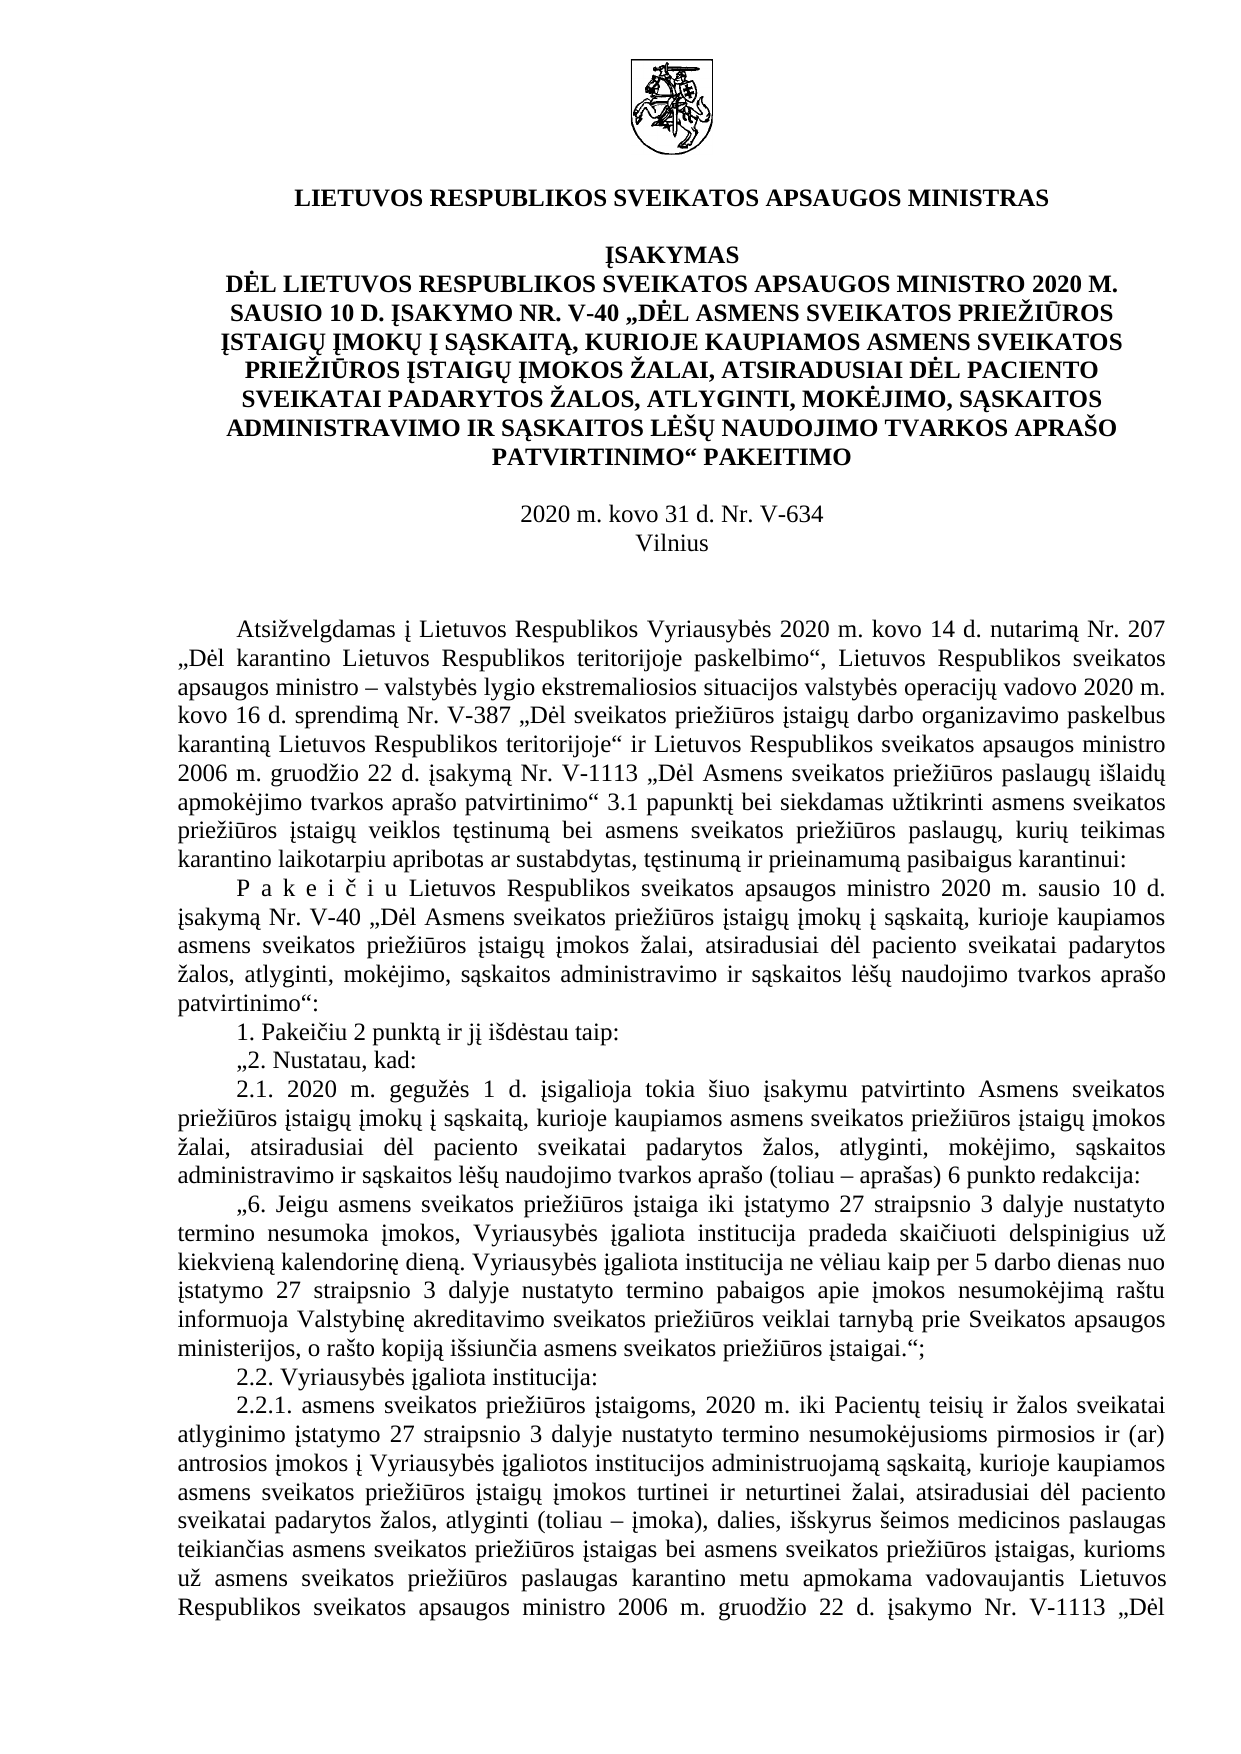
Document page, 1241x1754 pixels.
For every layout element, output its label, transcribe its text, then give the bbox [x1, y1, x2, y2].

text 1. Pakeičiu 2 punktą ir jį išdėstau taip: [177, 1017, 1167, 1046]
text DĖL LIETUVOS RESPUBLIKOS SVEIKATOS APSAUGOS MINISTRO 2020 M. SAUSIO 10 D. ĮSAKYMO NR. V-40 „DĖL ASMENS SVEIKATOS PRIEŽIŪROS ĮSTAIGŲ ĮMOKŲ Į SĄSKAITĄ, KURIOJE KAUPIAMOS ASMENS SVEIKATOS PRIEŽIŪROS ĮSTAIGŲ ĮMOKOS ŽALAI, ATSIRADUSIAI DĖL PACIENTO SVEIKATAI PADARYTOS ŽALOS, ATLYGINTI, MOKĖJIMO, SĄSKAITOS ADMINISTRAVIMO IR SĄSKAITOS LĖŠŲ NAUDOJIMO TVARKOS APRAŠO PATVIRTINIMO“ PAKEITIMO [177, 269, 1167, 471]
text 2.2. Vyriausybės įgaliota institucija: [177, 1362, 1167, 1391]
text P a k e i č i u Lietuvos Respublikos sveikatos apsaugos ministro 2020 m. sausio 10 d. įsakymą Nr. V-40 „Dėl Asmens sveikatos priežiūros įstaigų įmokų į sąskaitą, kurioje kaupiamos asmens sveikatos priežiūros įstaigų įmokos žalai, atsiradusiai dėl paciento sveikatai padarytos žalos, atlyginti, mokėjimo, sąskaitos administravimo ir sąskaitos lėšų naudojimo tvarkos aprašo patvirtinimo“: [177, 873, 1167, 1017]
text Vilnius [177, 528, 1167, 557]
text 2.1. 2020 m. gegužės 1 d. įsigalioja tokia šiuo įsakymu patvirtinto Asmens sveikatos priežiūros įstaigų įmokų į sąskaitą, kurioje kaupiamos asmens sveikatos priežiūros įstaigų įmokos žalai, atsiradusiai dėl paciento sveikatai padarytos žalos, atlyginti, mokėjimo, sąskaitos administravimo ir sąskaitos lėšų naudojimo tvarkos aprašo (toliau – aprašas) 6 punkto redakcija: [177, 1074, 1167, 1189]
text Atsižvelgdamas į Lietuvos Respublikos Vyriausybės 2020 m. kovo 14 d. nutarimą Nr. 207 „Dėl karantino Lietuvos Respublikos teritorijoje paskelbimo“, Lietuvos Respublikos sveikatos apsaugos ministro – valstybės lygio ekstremaliosios situacijos valstybės operacijų vadovo 2020 m. kovo 16 d. sprendimą Nr. V-387 „Dėl sveikatos priežiūros įstaigų darbo organizavimo paskelbus karantiną Lietuvos Respublikos teritorijoje“ ir Lietuvos Respublikos sveikatos apsaugos ministro 2006 m. gruodžio 22 d. įsakymą Nr. V-1113 „Dėl Asmens sveikatos priežiūros paslaugų išlaidų apmokėjimo tvarkos aprašo patvirtinimo“ 3.1 papunktį bei siekdamas užtikrinti asmens sveikatos priežiūros įstaigų veiklos tęstinumą bei asmens sveikatos priežiūros paslaugų, kurių teikimas karantino laikotarpiu apribotas ar sustabdytas, tęstinumą ir prieinamumą pasibaigus karantinui: [177, 614, 1167, 873]
text 2020 m. kovo 31 d. Nr. V-634 [177, 499, 1167, 528]
text ĮSAKYMAS [177, 241, 1167, 269]
text LIETUVOS RESPUBLIKOS SVEIKATOS APSAUGOS MINISTRAS [177, 183, 1167, 212]
text „2. Nustatau, kad: [177, 1046, 1167, 1074]
text „6. Jeigu asmens sveikatos priežiūros įstaiga iki įstatymo 27 straipsnio 3 dalyje nustatyto termino nesumoka įmokos, Vyriausybės įgaliota institucija pradeda skaičiuoti delspinigius už kiekvieną kalendorinę dieną. Vyriausybės įgaliota institucija ne vėliau kaip per 5 darbo dienas nuo įstatymo 27 straipsnio 3 dalyje nustatyto termino pabaigos apie įmokos nesumokėjimą raštu informuoja Valstybinę akreditavimo sveikatos priežiūros veiklai tarnybą prie Sveikatos apsaugos ministerijos, o rašto kopiją išsiunčia asmens sveikatos priežiūros įstaigai.“; [177, 1189, 1167, 1362]
text 2.2.1. asmens sveikatos priežiūros įstaigoms, 2020 m. iki Pacientų teisių ir žalos sveikatai atlyginimo įstatymo 27 straipsnio 3 dalyje nustatyto termino nesumokėjusioms pirmosios ir (ar) antrosios įmokos į Vyriausybės įgaliotos institucijos administruojamą sąskaitą, kurioje kaupiamos asmens sveikatos priežiūros įstaigų įmokos turtinei ir neturtinei žalai, atsiradusiai dėl paciento sveikatai padarytos žalos, atlyginti (toliau – įmoka), dalies, išskyrus šeimos medicinos paslaugas teikiančias asmens sveikatos priežiūros įstaigas bei asmens sveikatos priežiūros įstaigas, kurioms už asmens sveikatos priežiūros paslaugas karantino metu apmokama vadovaujantis Lietuvos Respublikos sveikatos apsaugos ministro 2006 m. gruodžio 22 d. įsakymo Nr. V-1113 „Dėl [177, 1391, 1167, 1621]
